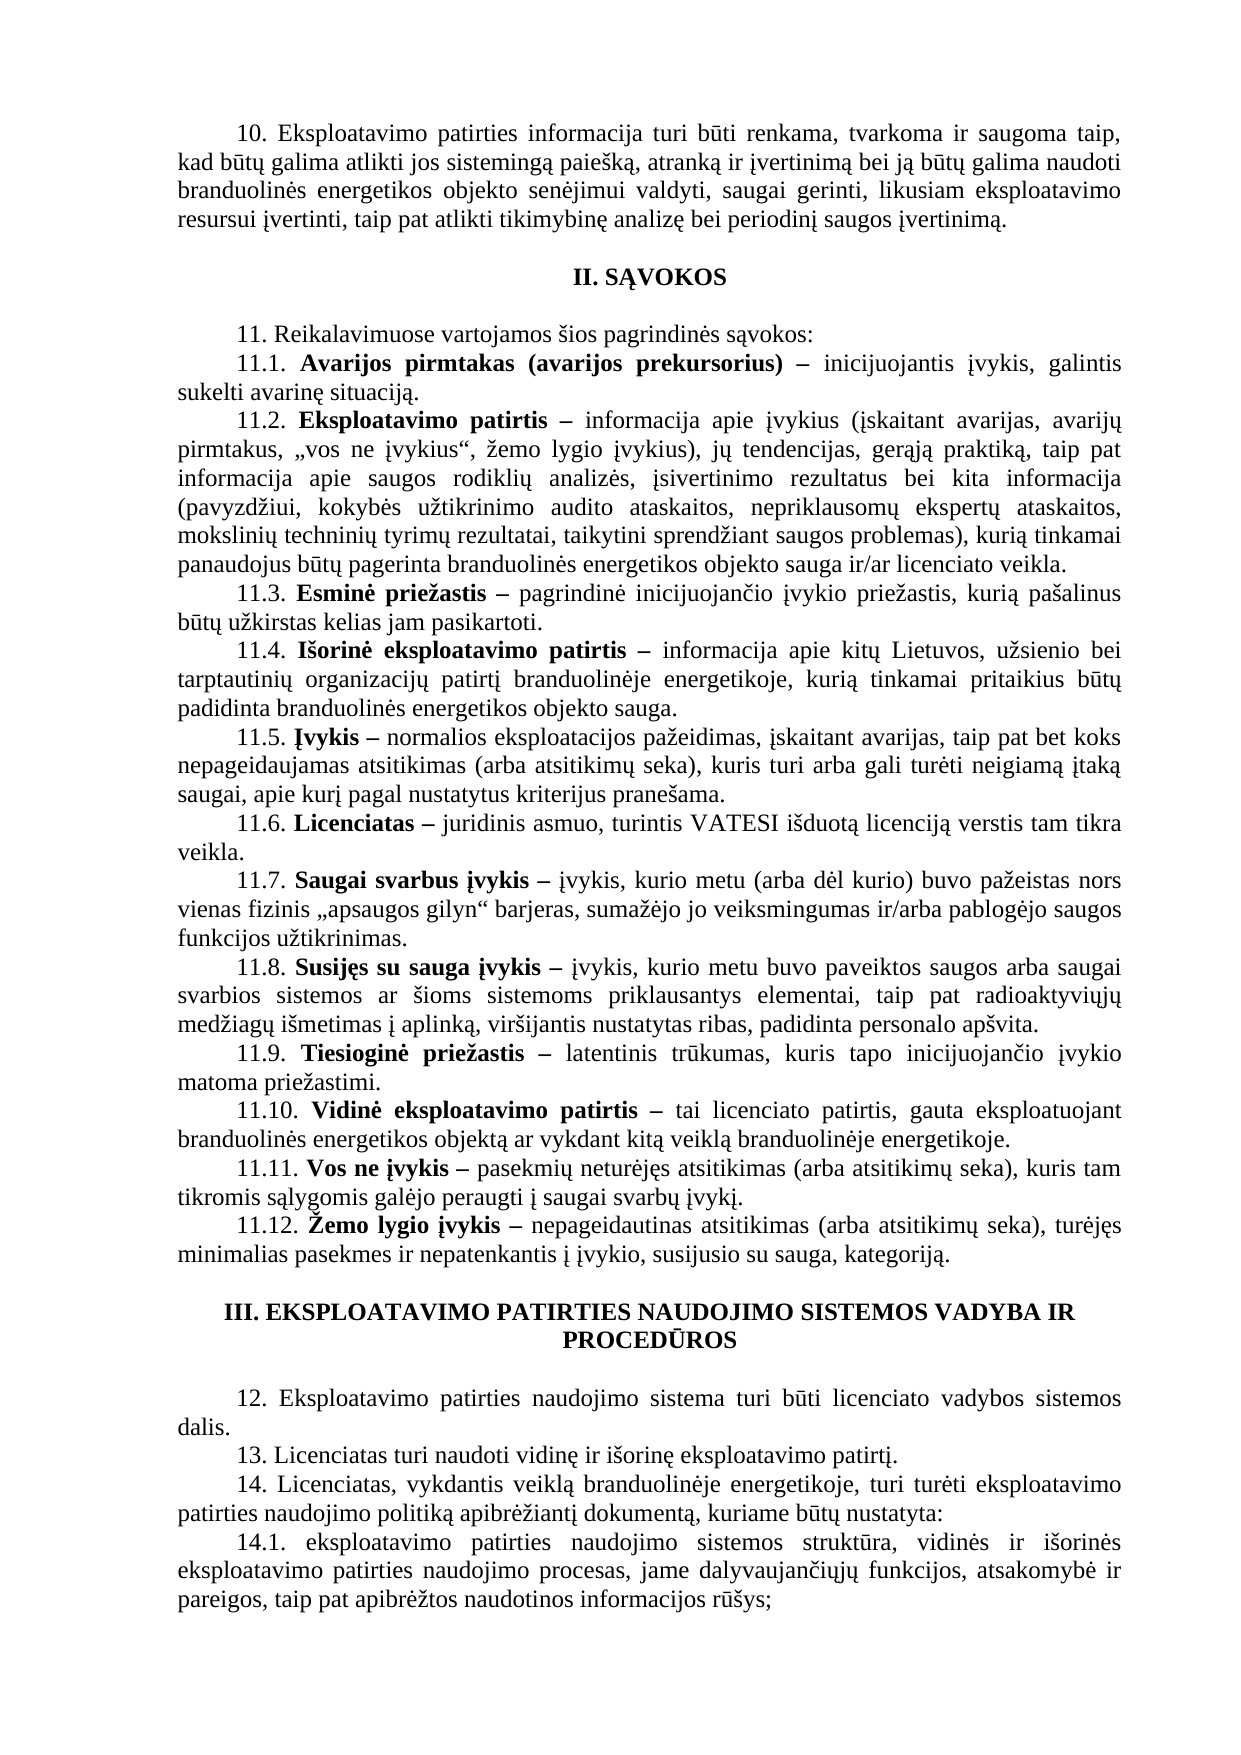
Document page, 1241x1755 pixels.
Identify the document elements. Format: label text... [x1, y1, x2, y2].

text 11.8. Susijęs su sauga įvykis – įvykis, kurio metu buvo paveiktos saugos arba saugai svarbios sistemos ar šioms sistemoms priklausantys elementai, taip pat radioaktyviųjų medžiagų išmetimas į aplinką, viršijantis nustatytas ribas, padidinta personalo apšvita. [177, 952, 1122, 1038]
text 12. Eksploatavimo patirties naudojimo sistema turi būti licenciato vadybos sistemos dalis. [177, 1383, 1122, 1441]
text 11.12. Žemo lygio įvykis – nepageidautinas atsitikimas (arba atsitikimų seka), turėjęs minimalias pasekmes ir nepatenkantis į įvykio, susijusio su sauga, kategoriją. [177, 1211, 1122, 1268]
text 11.1. Avarijos pirmtakas (avarijos prekursorius) – inicijuojantis įvykis, galintis sukelti avarinę situaciją. [177, 348, 1122, 406]
text 11.5. Įvykis – normalios eksploatacijos pažeidimas, įskaitant avarijas, taip pat bet koks nepageidaujamas atsitikimas (arba atsitikimų seka), kuris turi arba gali turėti neigiamą įtaką saugai, apie kurį pagal nustatytus kriterijus pranešama. [177, 722, 1122, 808]
text 11.9. Tiesioginė priežastis – latentinis trūkumas, kuris tapo inicijuojančio įvykio matoma priežastimi. [177, 1038, 1122, 1096]
text 11. Reikalavimuose vartojamos šios pagrindinės sąvokos: [177, 319, 1122, 348]
text 11.10. Vidinė eksploatavimo patirtis – tai licenciato patirtis, gauta eksploatuojant branduolinės energetikos objektą ar vykdant kitą veiklą branduolinėje energetikoje. [177, 1096, 1122, 1153]
text III. EKSPLOATAVIMO PATIRTIES NAUDOJIMO SISTEMOS VADYBA IR PROCEDŪROS [177, 1297, 1122, 1354]
text II. SĄVOKOS [177, 262, 1122, 291]
text 14.1. eksploatavimo patirties naudojimo sistemos struktūra, vidinės ir išorinės eksploatavimo patirties naudojimo procesas, jame dalyvaujančiųjų funkcijos, atsakomybė ir pareigos, taip pat apibrėžtos naudotinos informacijos rūšys; [177, 1527, 1122, 1613]
text 10. Eksploatavimo patirties informacija turi būti renkama, tvarkoma ir saugoma taip, kad būtų galima atlikti jos sistemingą paiešką, atranką ir įvertinimą bei ją būtų galima naudoti branduolinės energetikos objekto senėjimui valdyti, saugai gerinti, likusiam eksploatavimo resursui įvertinti, taip pat atlikti tikimybinę analizę bei periodinį saugos įvertinimą. [177, 118, 1122, 233]
text 14. Licenciatas, vykdantis veiklą branduolinėje energetikoje, turi turėti eksploatavimo patirties naudojimo politiką apibrėžiantį dokumentą, kuriame būtų nustatyta: [177, 1469, 1122, 1527]
text 11.11. Vos ne įvykis – pasekmių neturėjęs atsitikimas (arba atsitikimų seka), kuris tam tikromis sąlygomis galėjo peraugti į saugai svarbų įvykį. [177, 1153, 1122, 1211]
text 11.4. Išorinė eksploatavimo patirtis – informacija apie kitų Lietuvos, užsienio bei tarptautinių organizacijų patirtį branduolinėje energetikoje, kurią tinkamai pritaikius būtų padidinta branduolinės energetikos objekto sauga. [177, 636, 1122, 722]
text 11.2. Eksploatavimo patirtis – informacija apie įvykius (įskaitant avarijas, avarijų pirmtakus, „vos ne įvykius“, žemo lygio įvykius), jų tendencijas, gerąją praktiką, taip pat informacija apie saugos rodiklių analizės, įsivertinimo rezultatus bei kita informacija (pavyzdžiui, kokybės užtikrinimo audito ataskaitos, nepriklausomų ekspertų ataskaitos, mokslinių techninių tyrimų rezultatai, taikytini sprendžiant saugos problemas), kurią tinkamai panaudojus būtų pagerinta branduolinės energetikos objekto sauga ir/ar licenciato veikla. [177, 406, 1122, 578]
text 11.6. Licenciatas – juridinis asmuo, turintis VATESI išduotą licenciją verstis tam tikra veikla. [177, 808, 1122, 866]
text 13. Licenciatas turi naudoti vidinę ir išorinę eksploatavimo patirtį. [177, 1441, 1122, 1469]
text 11.3. Esminė priežastis – pagrindinė inicijuojančio įvykio priežastis, kurią pašalinus būtų užkirstas kelias jam pasikartoti. [177, 578, 1122, 636]
text 11.7. Saugai svarbus įvykis – įvykis, kurio metu (arba dėl kurio) buvo pažeistas nors vienas fizinis „apsaugos gilyn“ barjeras, sumažėjo jo veiksmingumas ir/arba pablogėjo saugos funkcijos užtikrinimas. [177, 866, 1122, 952]
